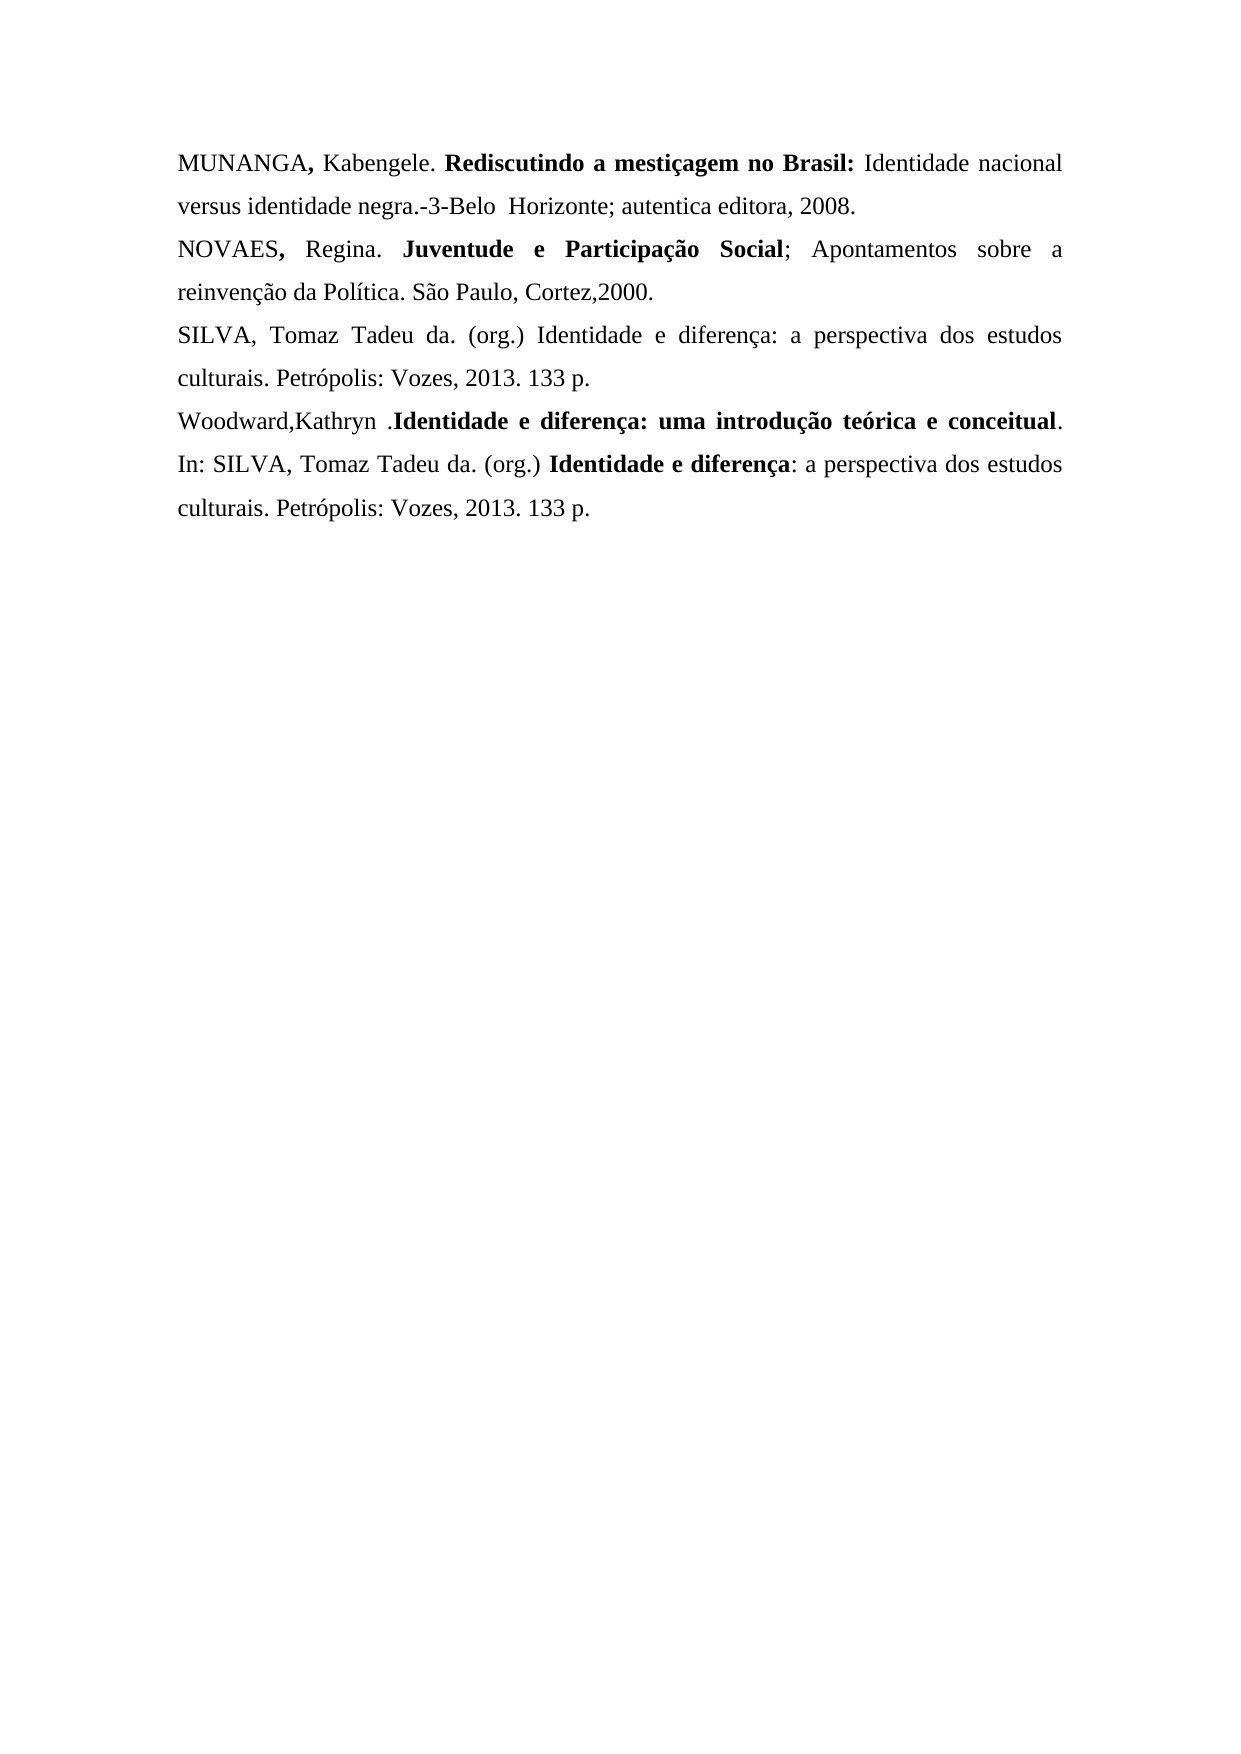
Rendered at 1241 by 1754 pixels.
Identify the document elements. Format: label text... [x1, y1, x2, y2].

text Woodward,Kathryn .Identidade e diferença: uma introdução teórica e conceitual. In: SILVA, Tomaz Tadeu da. (org.) Identidade e diferença: a perspectiva dos estudos culturais. Petrópolis: Vozes, 2013. 133 p. [177, 406, 1063, 521]
text NOVAES, Regina. Juventude e Participação Social; Apontamentos sobre a reinvenção da Política. São Paulo, Cortez,2000. [177, 234, 1063, 306]
text MUNANGA, Kabengele. Rediscutindo a mestiçagem no Brasil: Identidade nacional versus identidade negra.-3-Belo Horizonte; autentica editora, 2008. [177, 148, 1063, 219]
text SILVA, Tomaz Tadeu da. (org.) Identidade e diferença: a perspectiva dos estudos culturais. Petrópolis: Vozes, 2013. 133 p. [177, 320, 1063, 392]
